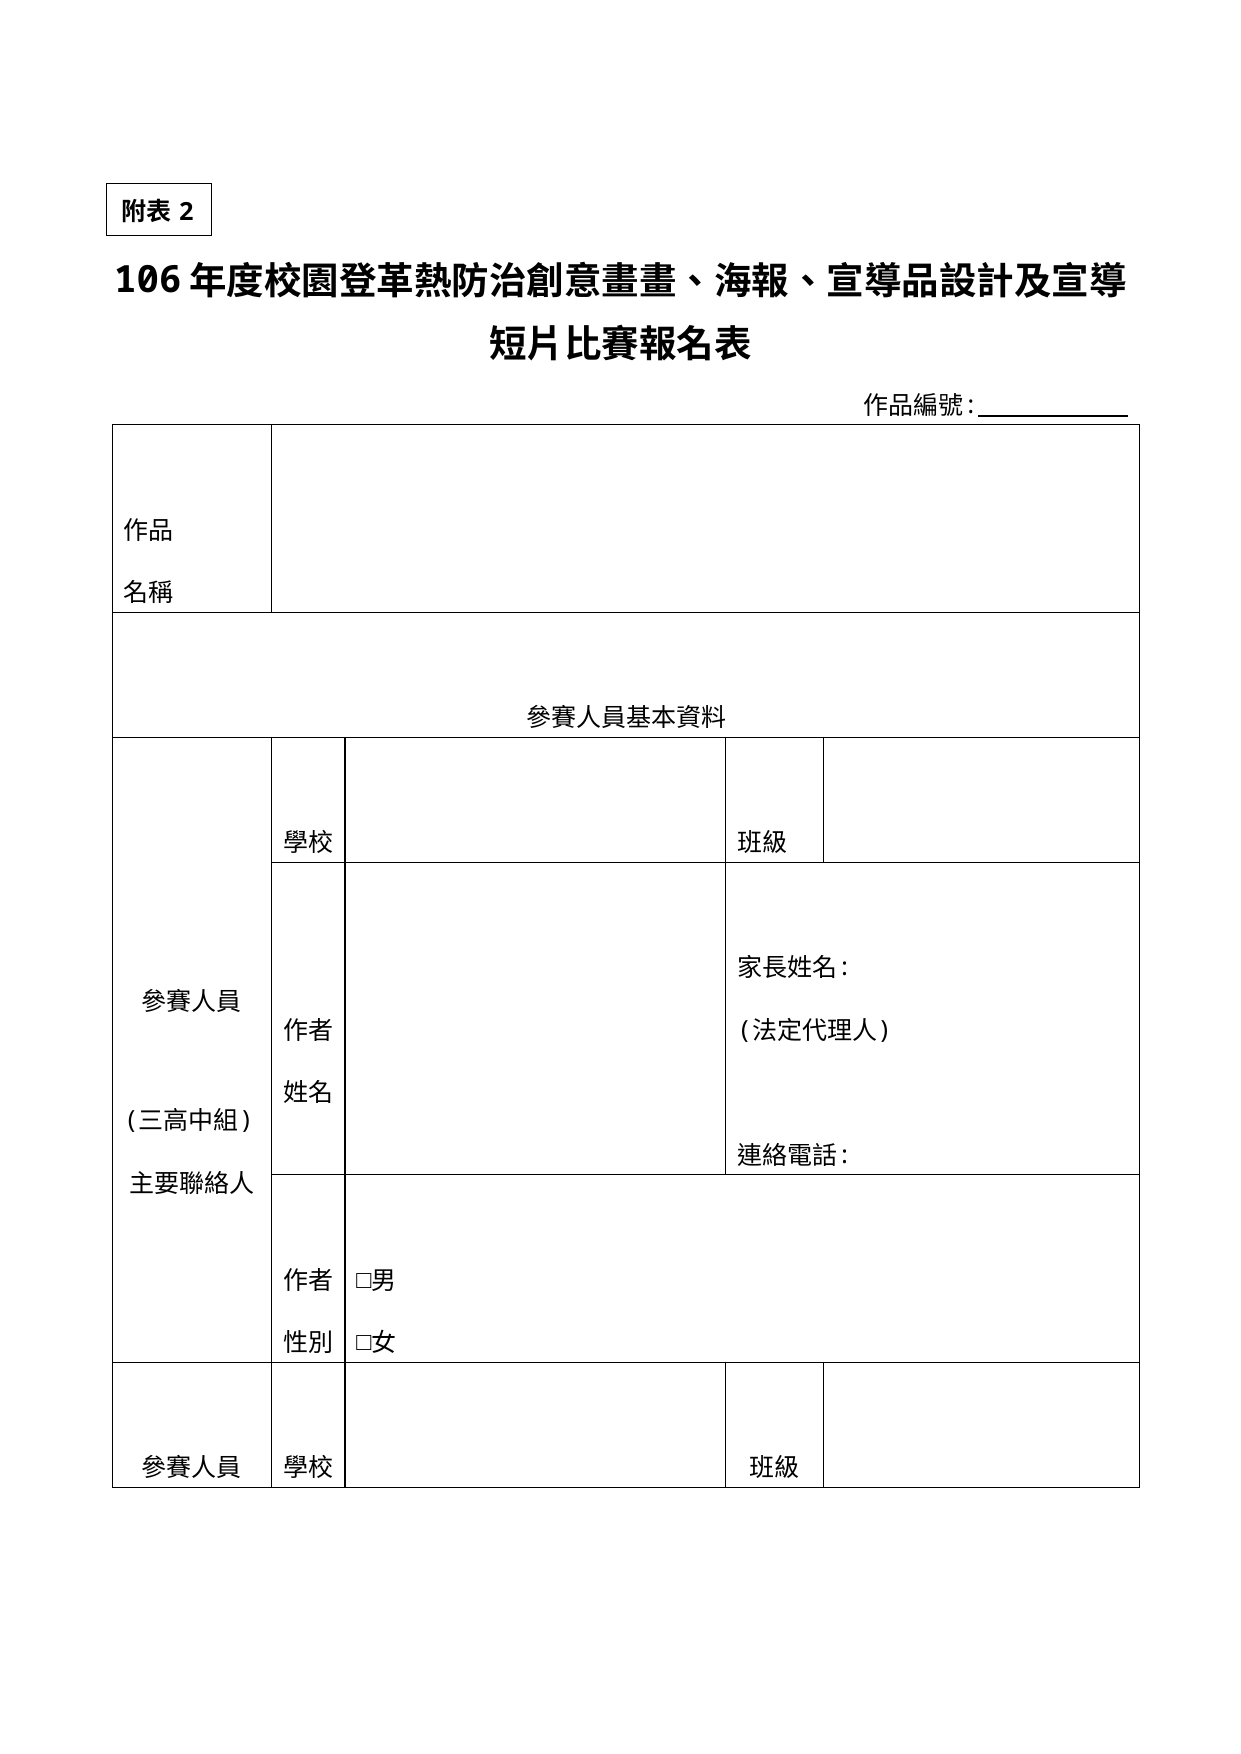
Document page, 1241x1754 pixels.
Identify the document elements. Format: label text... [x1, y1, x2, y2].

table_cell 班級 [726, 1363, 823, 1487]
table_cell 參賽人員 [113, 1363, 271, 1487]
table_cell 班級 [726, 738, 823, 862]
table_cell 學校 [272, 738, 344, 862]
table_cell 家長姓名: (法定代理人) 連絡電話: [726, 863, 1139, 1174]
table_header 作品 名稱 [113, 425, 271, 612]
table_cell 參賽人員 (三高中組) 主要聯絡人 [113, 738, 271, 1362]
text 106年度校園登革熱防治創意畫畫、海報、宣導品設計及宣導短片比賽報名表 [112, 237, 1128, 362]
table_cell [346, 863, 725, 1174]
table_header [272, 425, 1139, 612]
table_cell 作者 性別 [272, 1175, 344, 1362]
table_cell [346, 1363, 725, 1487]
table_cell [824, 1363, 1139, 1487]
table_cell [824, 738, 1139, 862]
table_cell □男 □女 [346, 1175, 1139, 1362]
text 作品編號: [112, 362, 1128, 424]
table_cell 參賽人員基本資料 [113, 613, 1139, 737]
table_cell 學校 [272, 1363, 344, 1487]
table_cell [346, 738, 725, 862]
table_cell 作者 姓名 [272, 863, 344, 1174]
